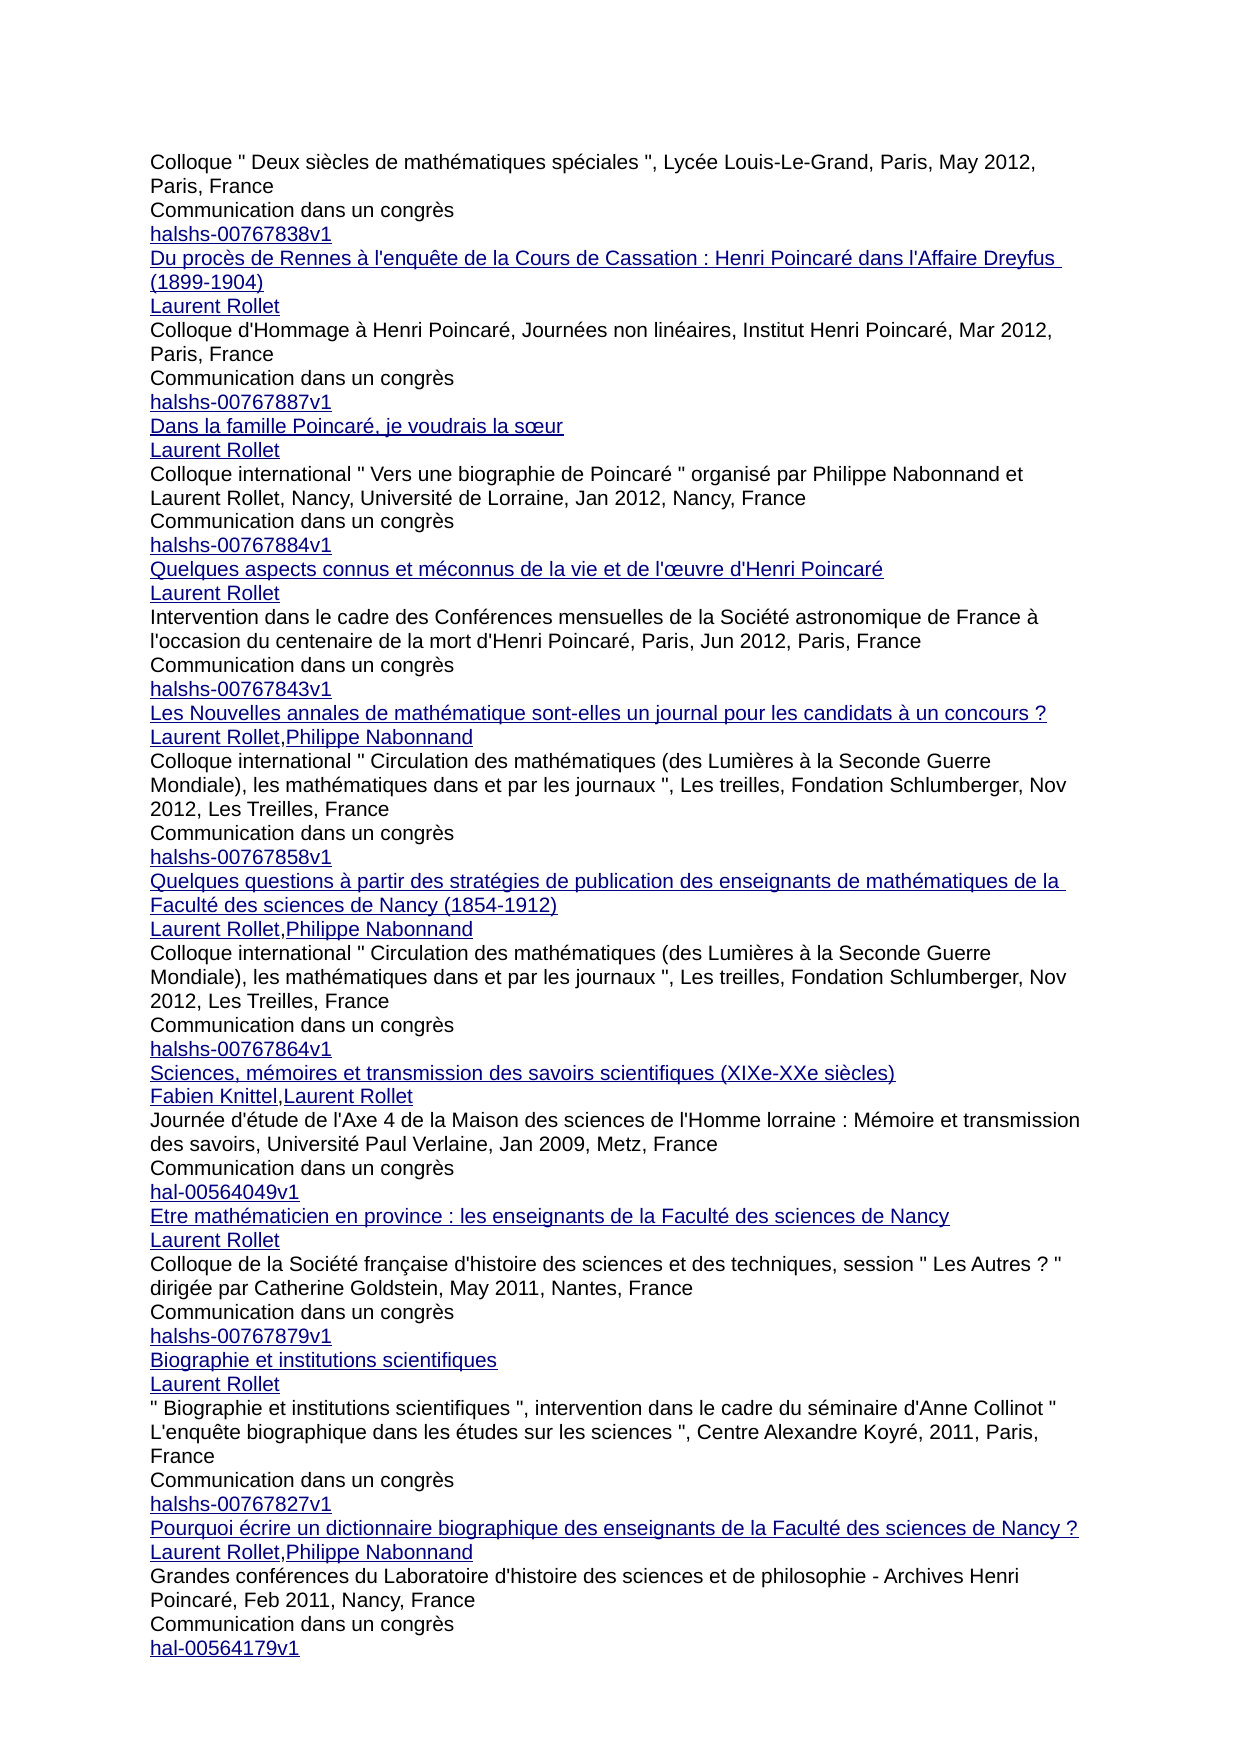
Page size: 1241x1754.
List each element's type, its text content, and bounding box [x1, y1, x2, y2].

table_cell Les Nouvelles annales de mathématique sont-elles un journal pour les candidats à un concours ? Laurent Rollet,Philippe Nabonnand Colloque international " Circulation des mathématiques (des Lumières à la Seconde Guerre Mondiale), les mathématiques dans et par les journaux ", Les treilles, Fondation Schlumberger, Nov 2012, Les Treilles, France Communication dans un congrès halshs-00767858v1 [150, 701, 1090, 869]
table_cell Biographie et institutions scientifiques Laurent Rollet " Biographie et institutions scientifiques ", intervention dans le cadre du séminaire d'Anne Collinot " L'enquête biographique dans les études sur les sciences ", Centre Alexandre Koyré, 2011, Paris, France Communication dans un congrès halshs-00767827v1 [150, 1348, 1090, 1516]
table_cell Pourquoi écrire un dictionnaire biographique des enseignants de la Faculté des sciences de Nancy ? Laurent Rollet,Philippe Nabonnand Grandes conférences du Laboratoire d'histoire des sciences et de philosophie - Archives Henri Poincaré, Feb 2011, Nancy, France Communication dans un congrès hal-00564179v1 [150, 1516, 1090, 1659]
table_cell Du procès de Rennes à l'enquête de la Cours de Cassation : Henri Poincaré dans l'Affaire Dreyfus (1899-1904) Laurent Rollet Colloque d'Hommage à Henri Poincaré, Journées non linéaires, Institut Henri Poincaré, Mar 2012, Paris, France Communication dans un congrès halshs-00767887v1 [150, 246, 1090, 413]
table_cell Colloque " Deux siècles de mathématiques spéciales ", Lycée Louis-Le-Grand, Paris, May 2012, Paris, France Communication dans un congrès halshs-00767838v1 [150, 150, 1090, 246]
table_cell Etre mathématicien en province : les enseignants de la Faculté des sciences de Nancy Laurent Rollet Colloque de la Société française d'histoire des sciences et des techniques, session " Les Autres ? " dirigée par Catherine Goldstein, May 2011, Nantes, France Communication dans un congrès halshs-00767879v1 [150, 1204, 1090, 1348]
table_cell Sciences, mémoires et transmission des savoirs scientifiques (XIXe-XXe siècles) Fabien Knittel,Laurent Rollet Journée d'étude de l'Axe 4 de la Maison des sciences de l'Homme lorraine : Mémoire et transmission des savoirs, Université Paul Verlaine, Jan 2009, Metz, France Communication dans un congrès hal-00564049v1 [150, 1060, 1090, 1204]
table_cell Quelques aspects connus et méconnus de la vie et de l'œuvre d'Henri Poincaré Laurent Rollet Intervention dans le cadre des Conférences mensuelles de la Société astronomique de France à l'occasion du centenaire de la mort d'Henri Poincaré, Paris, Jun 2012, Paris, France Communication dans un congrès halshs-00767843v1 [150, 557, 1090, 701]
table_cell Quelques questions à partir des stratégies de publication des enseignants de mathématiques de la Faculté des sciences de Nancy (1854-1912) Laurent Rollet,Philippe Nabonnand Colloque international " Circulation des mathématiques (des Lumières à la Seconde Guerre Mondiale), les mathématiques dans et par les journaux ", Les treilles, Fondation Schlumberger, Nov 2012, Les Treilles, France Communication dans un congrès halshs-00767864v1 [150, 869, 1090, 1060]
table_cell Dans la famille Poincaré, je voudrais la sœur Laurent Rollet Colloque international " Vers une biographie de Poincaré " organisé par Philippe Nabonnand et Laurent Rollet, Nancy, Université de Lorraine, Jan 2012, Nancy, France Communication dans un congrès halshs-00767884v1 [150, 414, 1090, 557]
